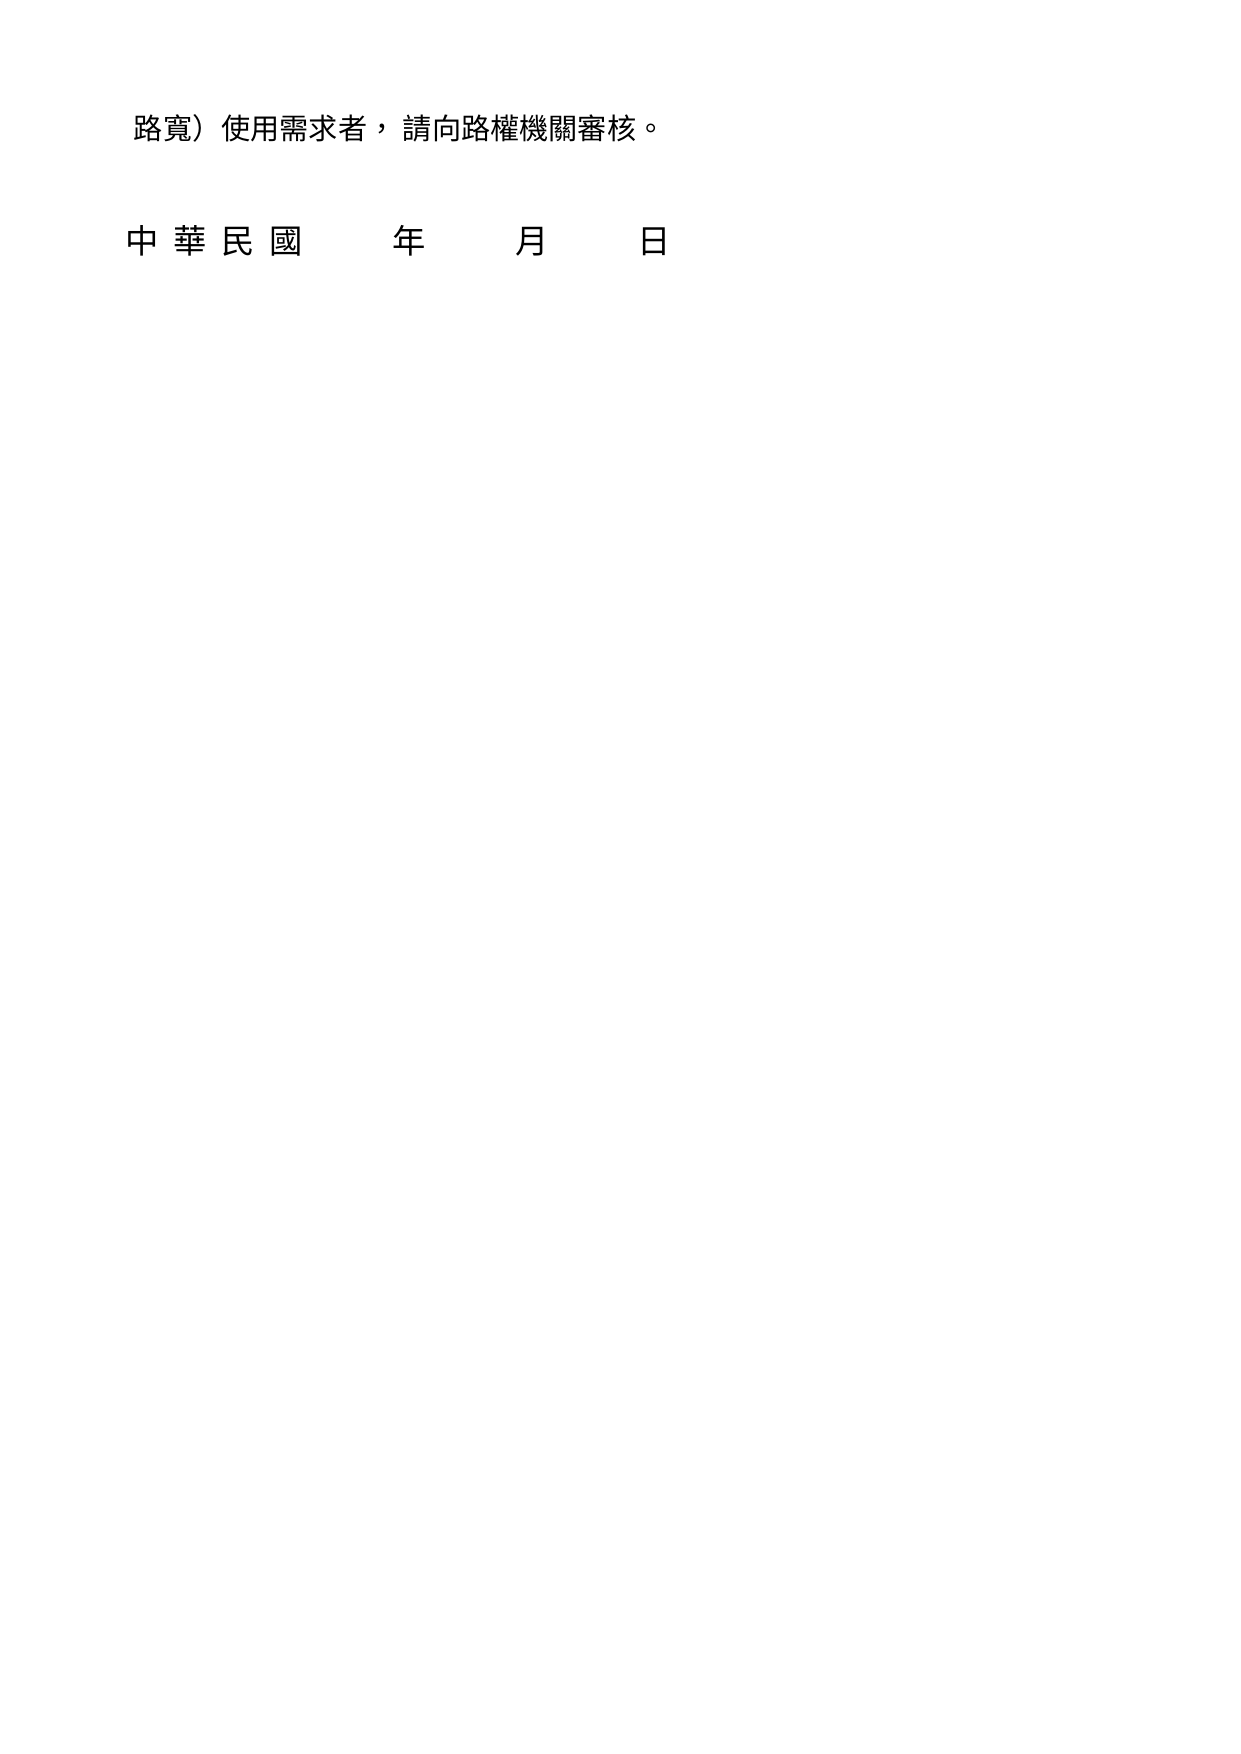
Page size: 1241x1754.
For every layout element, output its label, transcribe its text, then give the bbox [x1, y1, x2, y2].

list 中 華 民 國 年 月 日 [125, 202, 1165, 277]
list 路寬）使用需求者， 請向路權機關審核。 [75, 89, 1165, 164]
